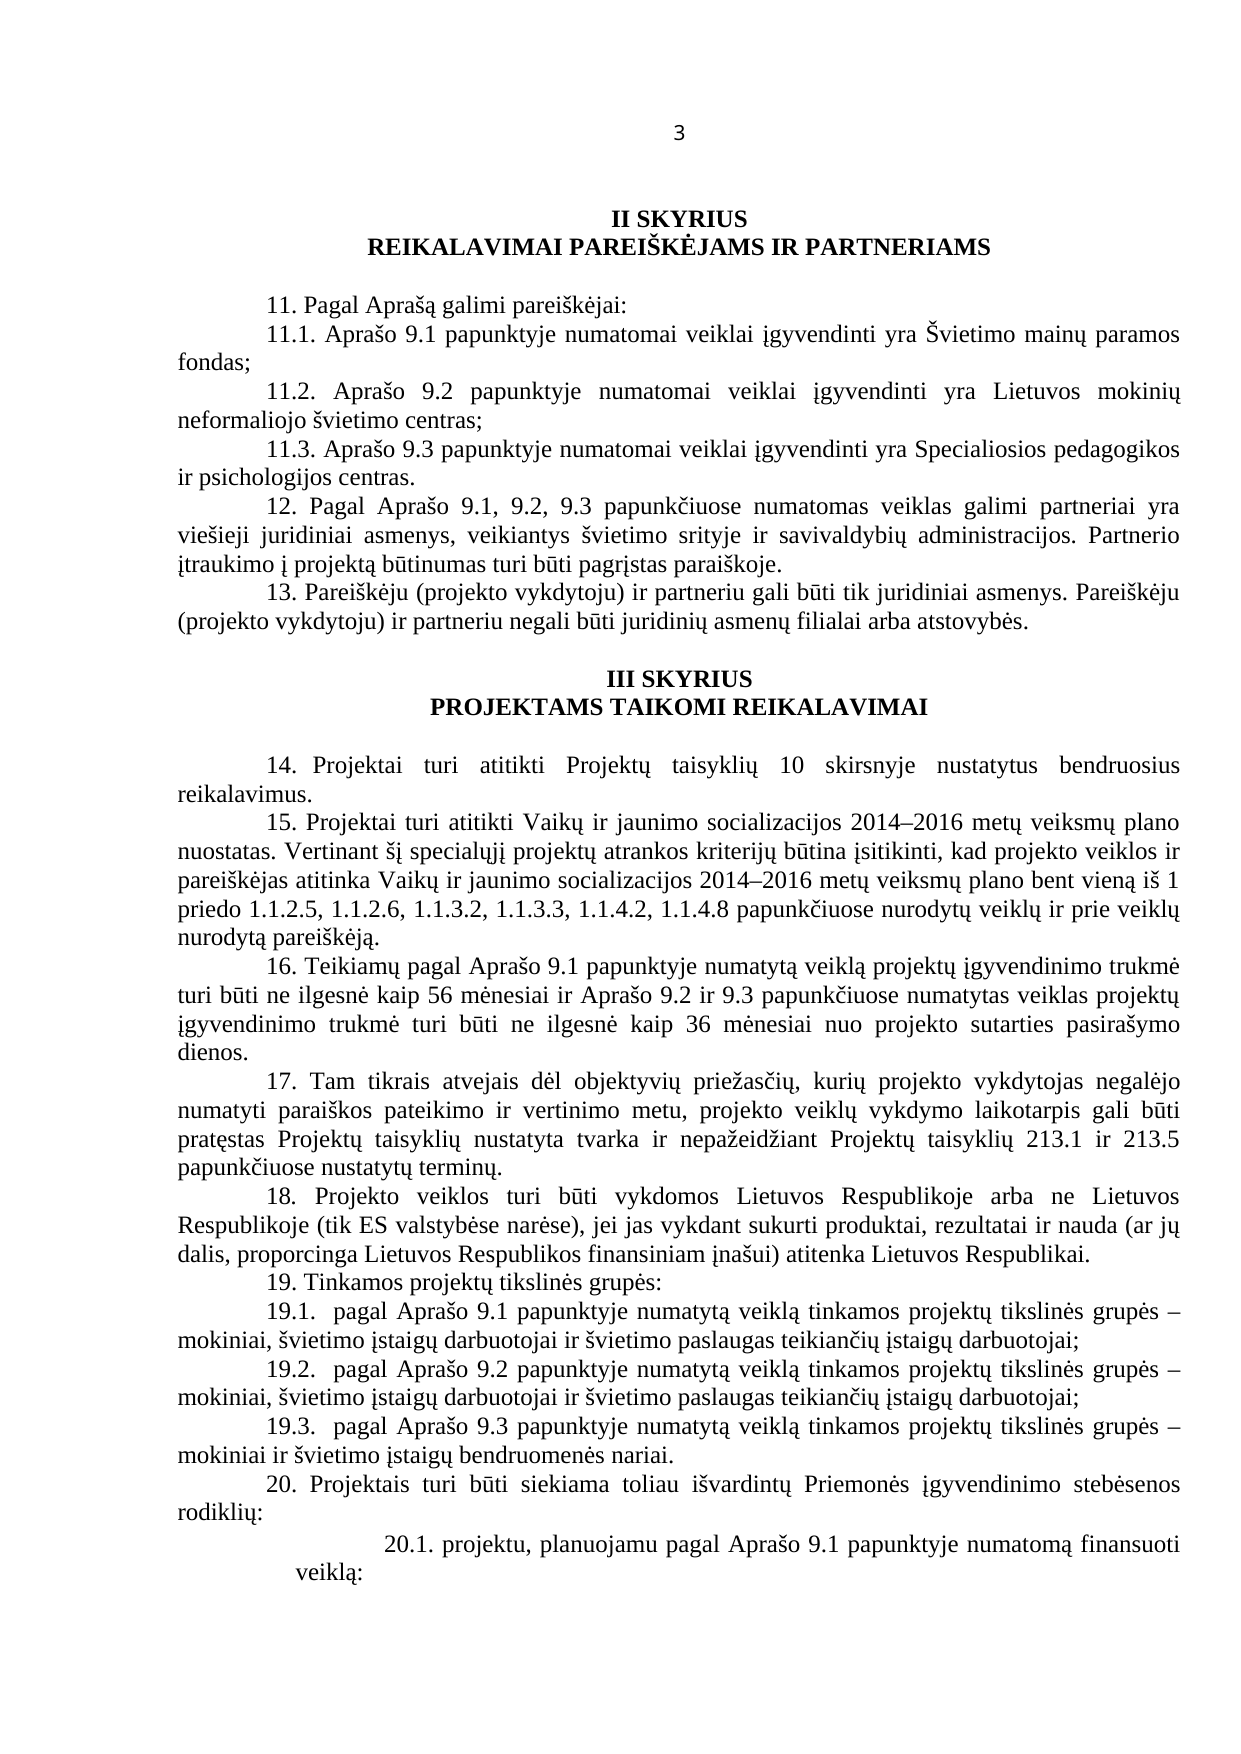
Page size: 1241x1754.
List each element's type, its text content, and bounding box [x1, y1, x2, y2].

text 12. Pagal Aprašo 9.1, 9.2, 9.3 papunkčiuose numatomas veiklas galimi partneriai yra viešieji juridiniai asmenys, veikiantys švietimo srityje ir savivaldybių administracijos. Partnerio įtraukimo į projektą būtinumas turi būti pagrįstas paraiškoje. [177, 491, 1181, 577]
text 17. Tam tikrais atvejais dėl objektyvių priežasčių, kurių projekto vykdytojas negalėjo numatyti paraiškos pateikimo ir vertinimo metu, projekto veiklų vykdymo laikotarpis gali būti pratęstas Projektų taisyklių nustatyta tvarka ir nepažeidžiant Projektų taisyklių 213.1 ir 213.5 papunkčiuose nustatytų terminų. [177, 1066, 1181, 1181]
text 15. Projektai turi atitikti Vaikų ir jaunimo socializacijos 2014–2016 metų veiksmų plano nuostatas. Vertinant šį specialųjį projektų atrankos kriterijų būtina įsitikinti, kad projekto veiklos ir pareiškėjas atitinka Vaikų ir jaunimo socializacijos 2014–2016 metų veiksmų plano bent vieną iš 1 priedo 1.1.2.5, 1.1.2.6, 1.1.3.2, 1.1.3.3, 1.1.4.2, 1.1.4.8 papunkčiuose nurodytų veiklų ir prie veiklų nurodytą pareiškėją. [177, 807, 1181, 951]
text 14. Projektai turi atitikti Projektų taisyklių 10 skirsnyje nustatytus bendruosius reikalavimus. [177, 750, 1181, 807]
text 16. Teikiamų pagal Aprašo 9.1 papunktyje numatytą veiklą projektų įgyvendinimo trukmė turi būti ne ilgesnė kaip 56 mėnesiai ir Aprašo 9.2 ir 9.3 papunkčiuose numatytas veiklas projektų įgyvendinimo trukmė turi būti ne ilgesnė kaip 36 mėnesiai nuo projekto sutarties pasirašymo dienos. [177, 951, 1181, 1066]
text 11. Pagal Aprašą galimi pareiškėjai: [177, 290, 1181, 319]
text III SKYRIUS [177, 664, 1181, 692]
text 20.1. projektu, planuojamu pagal Aprašo 9.1 papunktyje numatomą finansuoti veiklą: [295, 1529, 1181, 1586]
text 20. Projektais turi būti siekiama toliau išvardintų Priemonės įgyvendinimo stebėsenos rodiklių: [177, 1469, 1181, 1526]
text 18. Projekto veiklos turi būti vykdomos Lietuvos Respublikoje arba ne Lietuvos Respublikoje (tik ES valstybėse narėse), jei jas vykdant sukurti produktai, rezultatai ir nauda (ar jų dalis, proporcinga Lietuvos Respublikos finansiniam įnašui) atitenka Lietuvos Respublikai. [177, 1181, 1181, 1267]
text 11.2. Aprašo 9.2 papunktyje numatomai veiklai įgyvendinti yra Lietuvos mokinių neformaliojo švietimo centras; [177, 376, 1181, 434]
text 19.3. pagal Aprašo 9.3 papunktyje numatytą veiklą tinkamos projektų tikslinės grupės – mokiniai ir švietimo įstaigų bendruomenės nariai. [177, 1411, 1181, 1469]
text PROJEKTAMS TAIKOMI REIKALAVIMAI [177, 692, 1181, 721]
text 11.3. Aprašo 9.3 papunktyje numatomai veiklai įgyvendinti yra Specialiosios pedagogikos ir psichologijos centras. [177, 434, 1181, 491]
text 13. Pareiškėju (projekto vykdytoju) ir partneriu gali būti tik juridiniai asmenys. Pareiškėju (projekto vykdytoju) ir partneriu negali būti juridinių asmenų filialai arba atstovybės. [177, 577, 1181, 635]
text II SKYRIUS [177, 204, 1181, 232]
text 19.1. pagal Aprašo 9.1 papunktyje numatytą veiklą tinkamos projektų tikslinės grupės – mokiniai, švietimo įstaigų darbuotojai ir švietimo paslaugas teikiančių įstaigų darbuotojai; [177, 1296, 1181, 1354]
text 11.1. Aprašo 9.1 papunktyje numatomai veiklai įgyvendinti yra Švietimo mainų paramos fondas; [177, 319, 1181, 376]
text 19. Tinkamos projektų tikslinės grupės: [177, 1267, 1181, 1296]
text REIKALAVIMAI PAREIŠKĖJAMS IR PARTNERIAMS [177, 232, 1181, 261]
text 19.2. pagal Aprašo 9.2 papunktyje numatytą veiklą tinkamos projektų tikslinės grupės – mokiniai, švietimo įstaigų darbuotojai ir švietimo paslaugas teikiančių įstaigų darbuotojai; [177, 1354, 1181, 1411]
